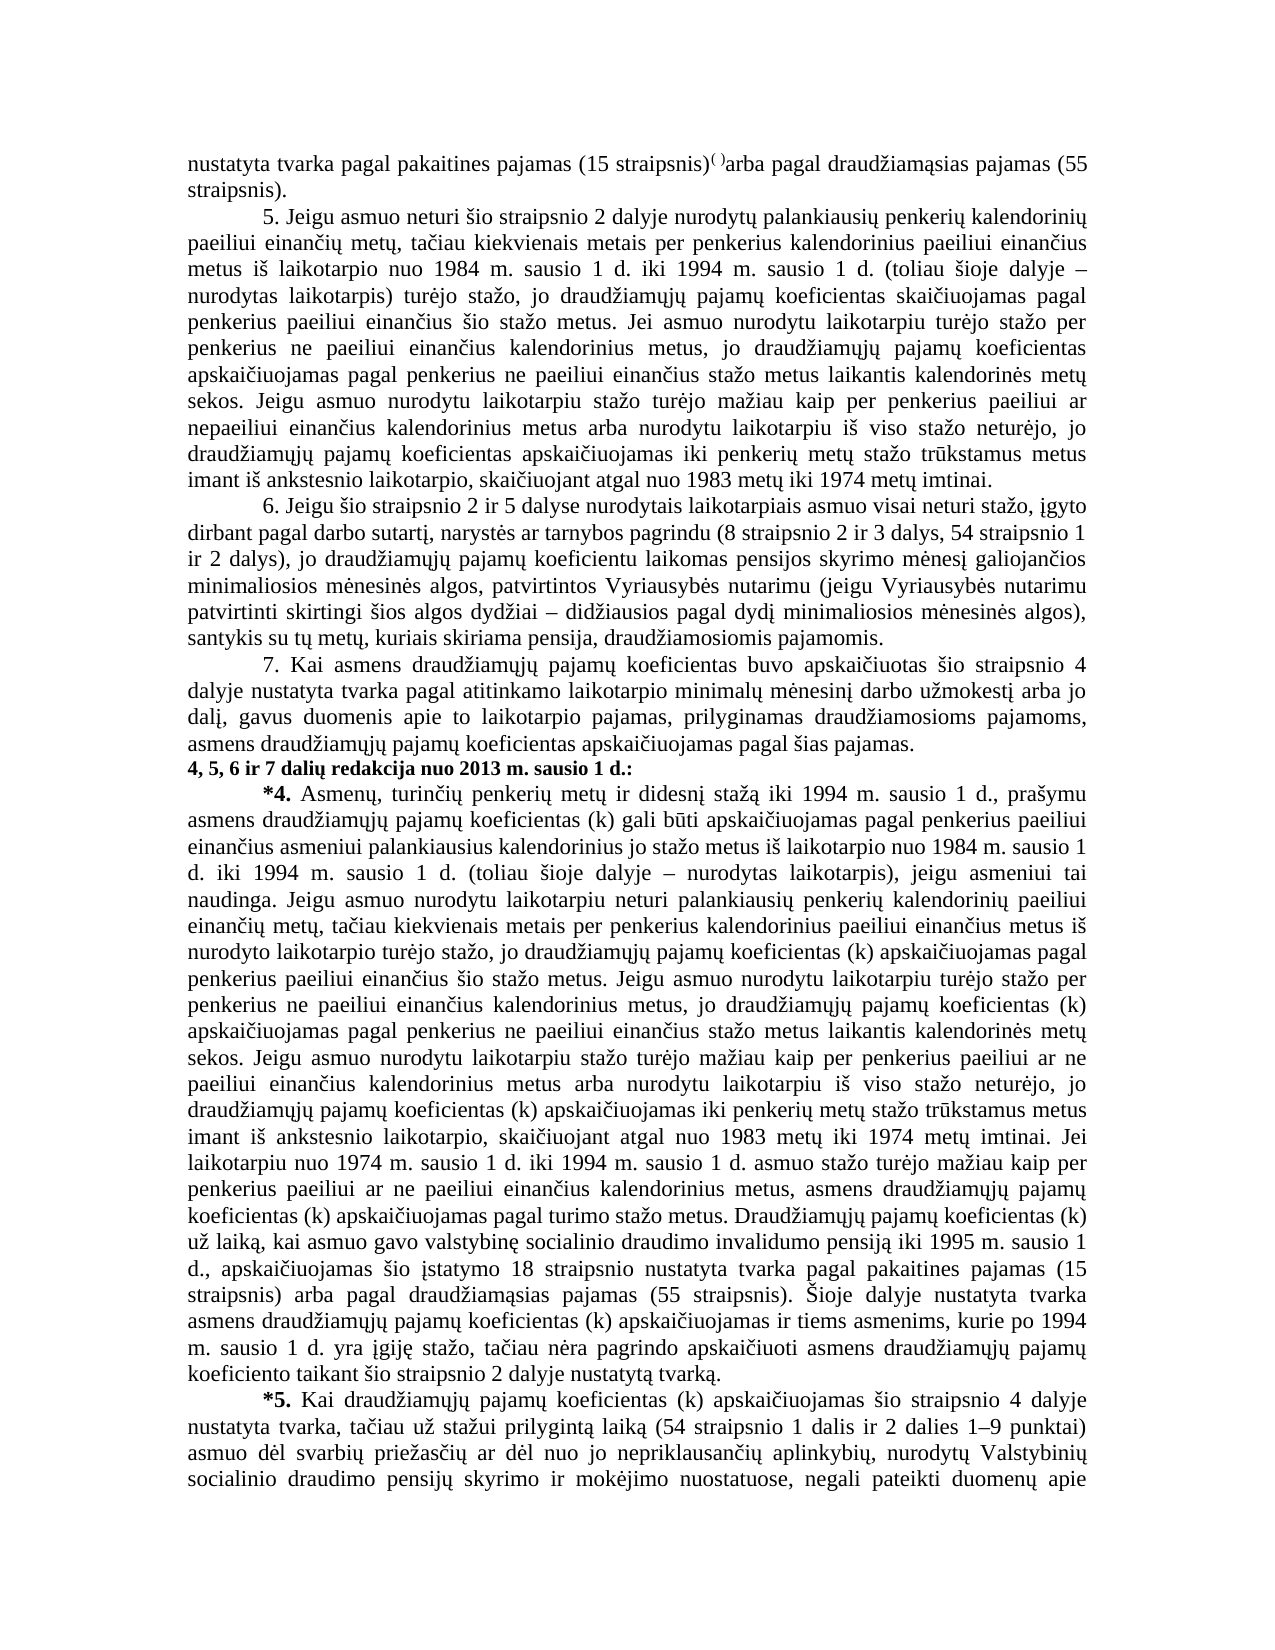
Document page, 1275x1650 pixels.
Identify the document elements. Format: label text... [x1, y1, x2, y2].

text 6. Jeigu šio straipsnio 2 ir 5 dalyse nurodytais laikotarpiais asmuo visai neturi stažo, įgyto dirbant pagal darbo sutartį, narystės ar tarnybos pagrindu (8 straipsnio 2 ir 3 dalys, 54 straipsnio 1 ir 2 dalys), jo draudžiamųjų pajamų koeficientu laikomas pensijos skyrimo mėnesį galiojančios minimaliosios mėnesinės algos, patvirtintos Vyriausybės nutarimu (jeigu Vyriausybės nutarimu patvirtinti skirtingi šios algos dydžiai – didžiausios pagal dydį minimaliosios mėnesinės algos), santykis su tų metų, kuriais skiriama pensija, draudžiamosiomis pajamomis. [187, 493, 1088, 651]
text *4. Asmenų, turinčių penkerių metų ir didesnį stažą iki 1994 m. sausio 1 d., prašymu asmens draudžiamųjų pajamų koeficientas (k) gali būti apskaičiuojamas pagal penkerius paeiliui einančius asmeniui palankiausius kalendorinius jo stažo metus iš laikotarpio nuo 1984 m. sausio 1 d. iki 1994 m. sausio 1 d. (toliau šioje dalyje – nurodytas laikotarpis), jeigu asmeniui tai naudinga. Jeigu asmuo nurodytu laikotarpiu neturi palankiausių penkerių kalendorinių paeiliui einančių metų, tačiau kiekvienais metais per penkerius kalendorinius paeiliui einančius metus iš nurodyto laikotarpio turėjo stažo, jo draudžiamųjų pajamų koeficientas (k) apskaičiuojamas pagal penkerius paeiliui einančius šio stažo metus. Jeigu asmuo nurodytu laikotarpiu turėjo stažo per penkerius ne paeiliui einančius kalendorinius metus, jo draudžiamųjų pajamų koeficientas (k) apskaičiuojamas pagal penkerius ne paeiliui einančius stažo metus laikantis kalendorinės metų sekos. Jeigu asmuo nurodytu laikotarpiu stažo turėjo mažiau kaip per penkerius paeiliui ar ne paeiliui einančius kalendorinius metus arba nurodytu laikotarpiu iš viso stažo neturėjo, jo draudžiamųjų pajamų koeficientas (k) apskaičiuojamas iki penkerių metų stažo trūkstamus metus imant iš ankstesnio laikotarpio, skaičiuojant atgal nuo 1983 metų iki 1974 metų imtinai. Jei laikotarpiu nuo 1974 m. sausio 1 d. iki 1994 m. sausio 1 d. asmuo stažo turėjo mažiau kaip per penkerius paeiliui ar ne paeiliui einančius kalendorinius metus, asmens draudžiamųjų pajamų koeficientas (k) apskaičiuojamas pagal turimo stažo metus. Draudžiamųjų pajamų koeficientas (k) už laiką, kai asmuo gavo valstybinę socialinio draudimo invalidumo pensiją iki 1995 m. sausio 1 d., apskaičiuojamas šio įstatymo 18 straipsnio nustatyta tvarka pagal pakaitines pajamas (15 straipsnis) arba pagal draudžiamąsias pajamas (55 straipsnis). Šioje dalyje nustatyta tvarka asmens draudžiamųjų pajamų koeficientas (k) apskaičiuojamas ir tiems asmenims, kurie po 1994 m. sausio 1 d. yra įgiję stažo, tačiau nėra pagrindo apskaičiuoti asmens draudžiamųjų pajamų koeficiento taikant šio straipsnio 2 dalyje nustatytą tvarką. [187, 780, 1088, 1386]
text *5. Kai draudžiamųjų pajamų koeficientas (k) apskaičiuojamas šio straipsnio 4 dalyje nustatyta tvarka, tačiau už stažui prilygintą laiką (54 straipsnio 1 dalis ir 2 dalies 1–9 punktai) asmuo dėl svarbių priežasčių ar dėl nuo jo nepriklausančių aplinkybių, nurodytų Valstybinių socialinio draudimo pensijų skyrimo ir mokėjimo nuostatuose, negali pateikti duomenų apie [187, 1386, 1088, 1492]
text 7. Kai asmens draudžiamųjų pajamų koeficientas buvo apskaičiuotas šio straipsnio 4 dalyje nustatyta tvarka pagal atitinkamo laikotarpio minimalų mėnesinį darbo užmokestį arba jo dalį, gavus duomenis apie to laikotarpio pajamas, prilyginamas draudžiamosioms pajamoms, asmens draudžiamųjų pajamų koeficientas apskaičiuojamas pagal šias pajamas. [187, 651, 1088, 756]
text 4, 5, 6 ir 7 dalių redakcija nuo 2013 m. sausio 1 d.: [187, 756, 1088, 780]
text nustatyta tvarka pagal pakaitines pajamas (15 straipsnis)( )arba pagal draudžiamąsias pajamas (55 straipsnis). [187, 150, 1088, 203]
text 5. Jeigu asmuo neturi šio straipsnio 2 dalyje nurodytų palankiausių penkerių kalendorinių paeiliui einančių metų, tačiau kiekvienais metais per penkerius kalendorinius paeiliui einančius metus iš laikotarpio nuo 1984 m. sausio 1 d. iki 1994 m. sausio 1 d. (toliau šioje dalyje – nurodytas laikotarpis) turėjo stažo, jo draudžiamųjų pajamų koeficientas skaičiuojamas pagal penkerius paeiliui einančius šio stažo metus. Jei asmuo nurodytu laikotarpiu turėjo stažo per penkerius ne paeiliui einančius kalendorinius metus, jo draudžiamųjų pajamų koeficientas apskaičiuojamas pagal penkerius ne paeiliui einančius stažo metus laikantis kalendorinės metų sekos. Jeigu asmuo nurodytu laikotarpiu stažo turėjo mažiau kaip per penkerius paeiliui ar nepaeiliui einančius kalendorinius metus arba nurodytu laikotarpiu iš viso stažo neturėjo, jo draudžiamųjų pajamų koeficientas apskaičiuojamas iki penkerių metų stažo trūkstamus metus imant iš ankstesnio laikotarpio, skaičiuojant atgal nuo 1983 metų iki 1974 metų imtinai. [187, 203, 1088, 493]
